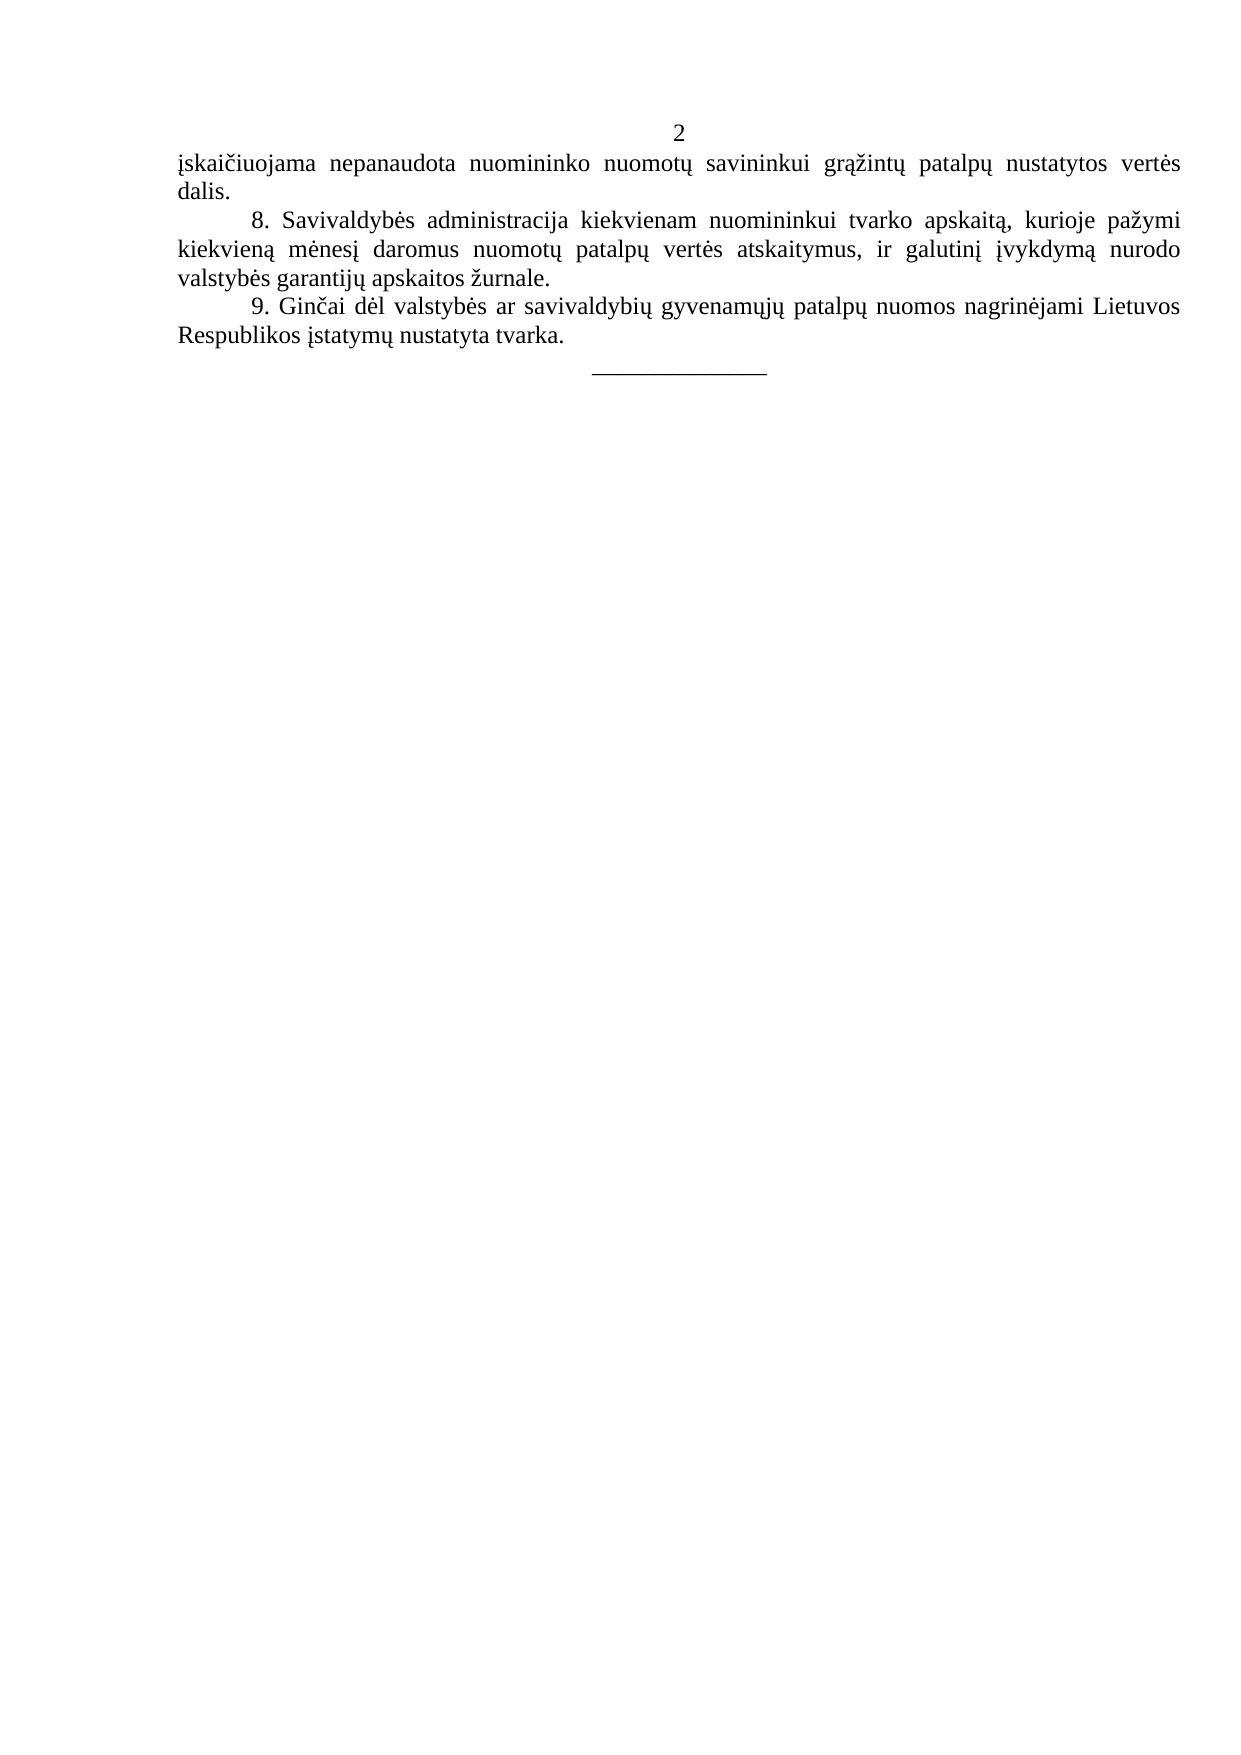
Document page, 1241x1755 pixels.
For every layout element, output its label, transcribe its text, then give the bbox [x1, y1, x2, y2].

text 9. Ginčai dėl valstybės ar savivaldybių gyvenamųjų patalpų nuomos nagrinėjami Lietuvos Respublikos įstatymų nustatyta tvarka. [177, 291, 1181, 349]
text ______________ [177, 349, 1181, 378]
text įskaičiuojama nepanaudota nuomininko nuomotų savininkui grąžintų patalpų nustatytos vertės dalis. [177, 148, 1181, 205]
text 8. Savivaldybės administracija kiekvienam nuomininkui tvarko apskaitą, kurioje pažymi kiekvieną mėnesį daromus nuomotų patalpų vertės atskaitymus, ir galutinį įvykdymą nurodo valstybės garantijų apskaitos žurnale. [177, 205, 1181, 291]
